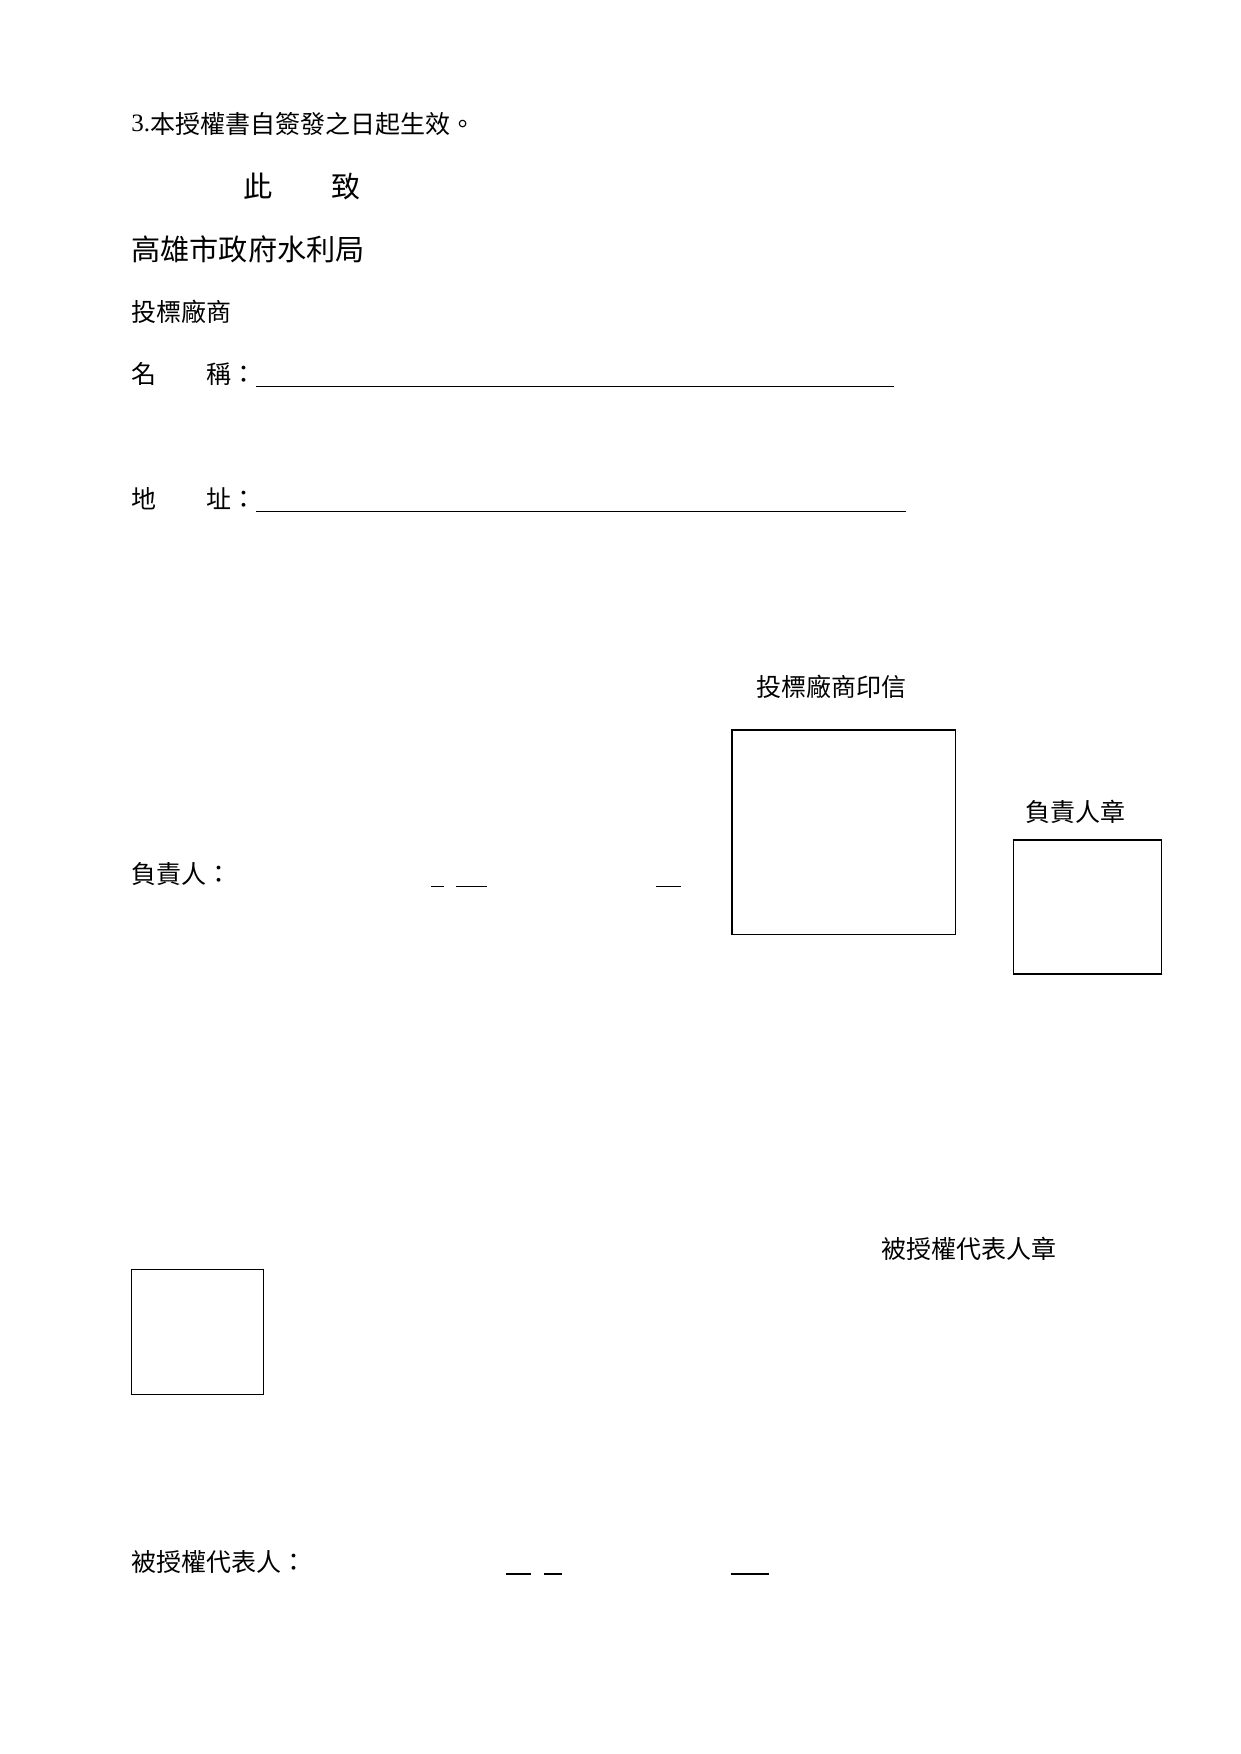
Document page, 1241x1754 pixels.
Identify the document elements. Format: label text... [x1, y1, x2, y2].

text 3.本授權書自簽發之日起生效。 [131, 81, 1144, 143]
text [131, 768, 731, 831]
text 被授權代表人章 [131, 1206, 1144, 1268]
text 投標廠商印信 [131, 643, 1144, 706]
text 高雄市政府水利局 [131, 206, 1144, 268]
text 負責人章 [956, 768, 1144, 831]
table_header [132, 1270, 263, 1393]
text [956, 831, 1144, 975]
text 投標廠商 [131, 268, 1144, 331]
text [1014, 841, 1161, 973]
text 地 址： [131, 456, 1144, 518]
text 名 稱： [131, 331, 1144, 393]
text 此 致 [131, 143, 1144, 206]
text 負責人： [131, 831, 731, 914]
text 被授權代表人： [131, 1518, 1144, 1593]
